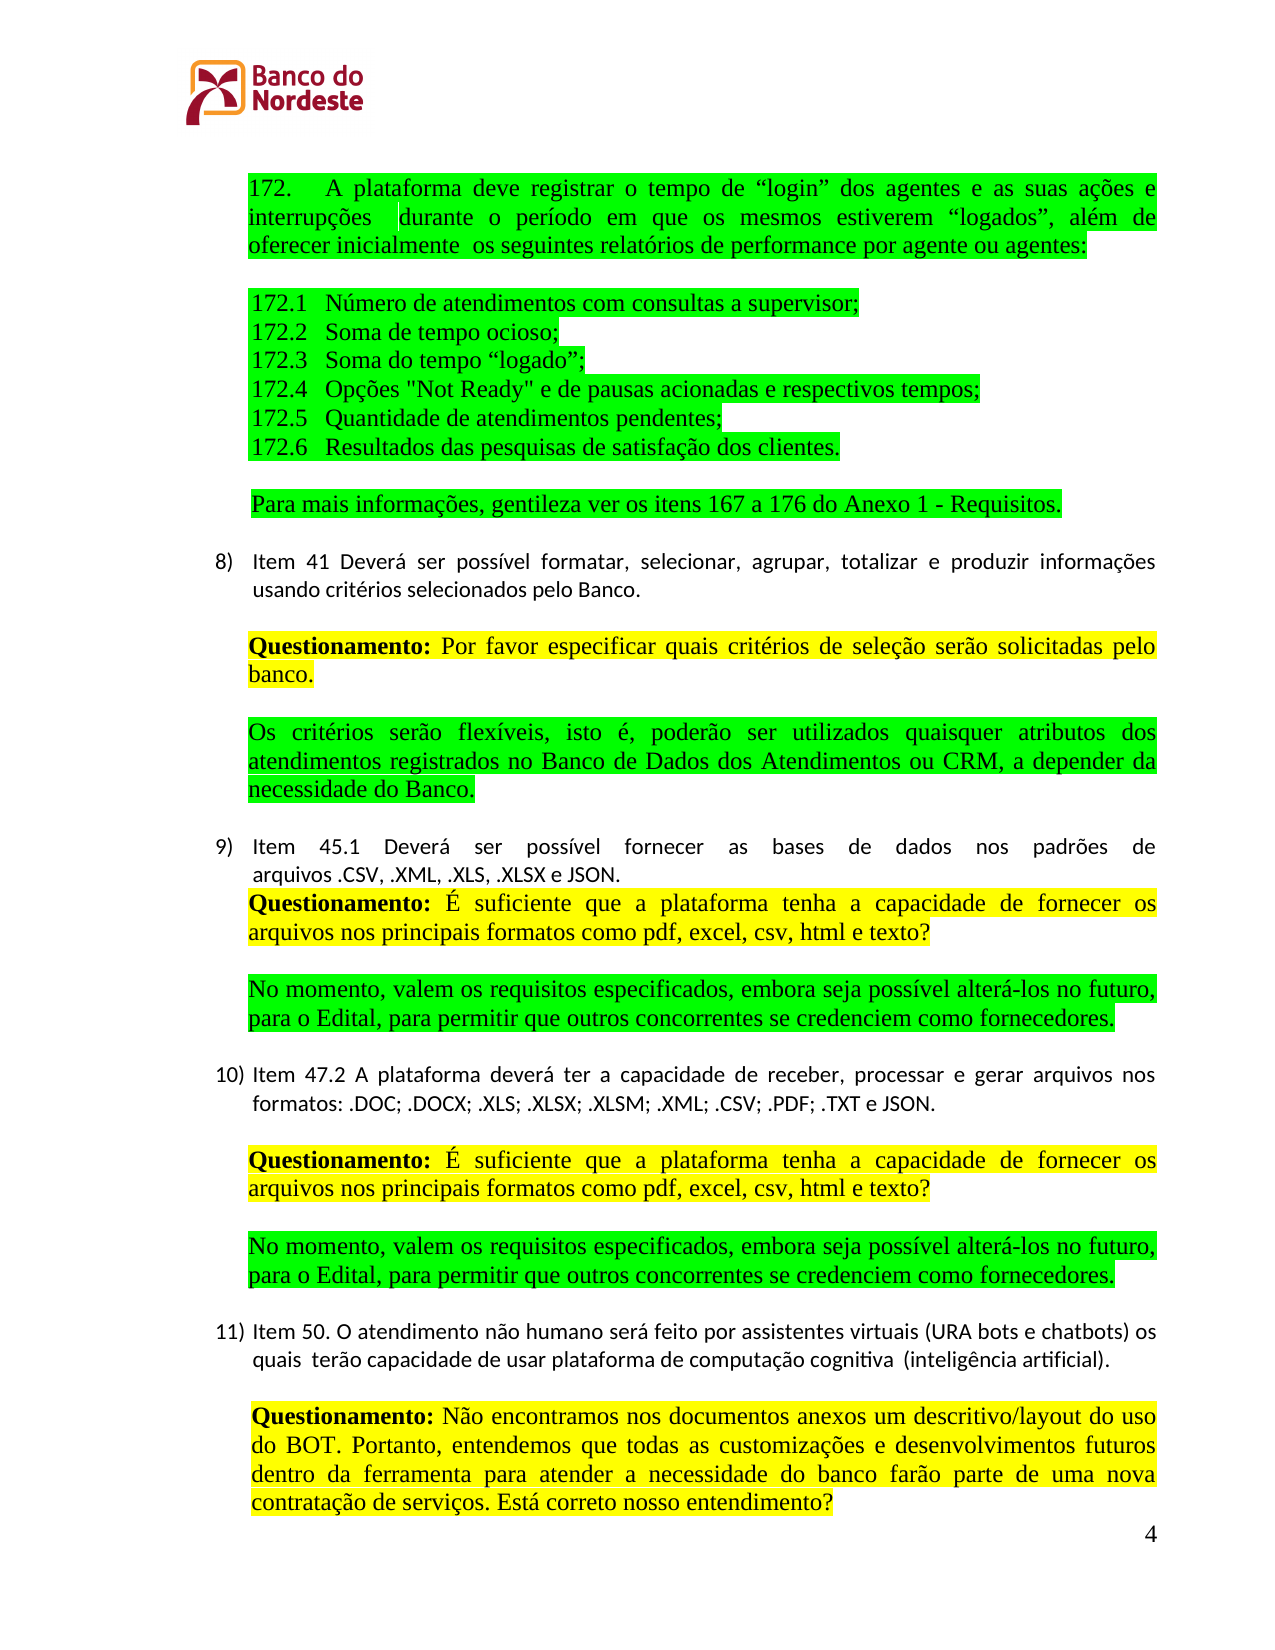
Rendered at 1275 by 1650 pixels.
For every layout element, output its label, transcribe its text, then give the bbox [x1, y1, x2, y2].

text No momento, valem os requisitos especificados, embora seja possível alterá-los no futuro, para o Edital, para permitir que outros concorrentes se credenciem como fornecedores. [248, 974, 1157, 1032]
list Item 41 Deverá ser possível formatar, selecionar, agrupar, totalizar e produzir informações usando critérios selecionados pelo Banco. [215, 547, 1157, 603]
text 172.4 Opções "Not Ready" e de pausas acionadas e respectivos tempos; [248, 374, 1157, 403]
text 172.3 Soma do tempo “logado”; [248, 346, 1157, 374]
text No momento, valem os requisitos especificados, embora seja possível alterá-los no futuro, para o Edital, para permitir que outros concorrentes se credenciem como fornecedores. [248, 1231, 1157, 1288]
text Os critérios serão flexíveis, isto é, poderão ser utilizados quaisquer atributos dos atendimentos registrados no Banco de Dados dos Atendimentos ou CRM, a depender da necessidade do Banco. [248, 717, 1157, 803]
text 172.1 Número de atendimentos com consultas a supervisor; [248, 288, 1157, 317]
text Questionamento: Não encontramos nos documentos anexos um descritivo/layout do uso do BOT. Portanto, entendemos que todas as customizações e desenvolvimentos futuros dentro da ferramenta para atender a necessidade do banco farão parte de uma nova contratação de serviços. Está correto nosso entendimento? [251, 1401, 1157, 1516]
picture [177, 48, 375, 137]
list Item 45.1 Deverá ser possível fornecer as bases de dados nos padrões de arquivos .CSV, .XML, .XLS, .XLSX e JSON. [215, 832, 1157, 888]
text 172.6 Resultados das pesquisas de satisfação dos clientes. [248, 432, 1157, 461]
text Para mais informações, gentileza ver os itens 167 a 176 do Anexo 1 - Requisitos. [177, 489, 1157, 518]
text Questionamento: É suficiente que a plataforma tenha a capacidade de fornecer os arquivos nos principais formatos como pdf, excel, csv, html e texto? [248, 1145, 1157, 1202]
text Questionamento: Por favor especificar quais critérios de seleção serão solicitadas pelo banco. [248, 631, 1157, 688]
text 172.5 Quantidade de atendimentos pendentes; [248, 403, 1157, 432]
text 172.2 Soma de tempo ocioso; [248, 317, 1157, 346]
list Item 47.2 A plataforma deverá ter a capacidade de receber, processar e gerar arquivos nos formatos: .DOC; .DOCX; .XLS; .XLSX; .XLSM; .XML; .CSV; .PDF; .TXT e JSON. [215, 1061, 1157, 1117]
text 172. A plataforma deve registrar o tempo de “login” dos agentes e as suas ações e interrupções durante o período em que os mesmos estiverem “logados”, além de oferecer inicialmente os seguintes relatórios de performance por agente ou agentes: [248, 173, 1157, 259]
list Item 50. O atendimento não humano será feito por assistentes virtuais (URA bots e chatbots) os quais terão capacidade de usar plataforma de computação cognitiva (inteligência artificial). [215, 1317, 1157, 1373]
text Questionamento: É suficiente que a plataforma tenha a capacidade de fornecer os arquivos nos principais formatos como pdf, excel, csv, html e texto? [248, 888, 1157, 946]
